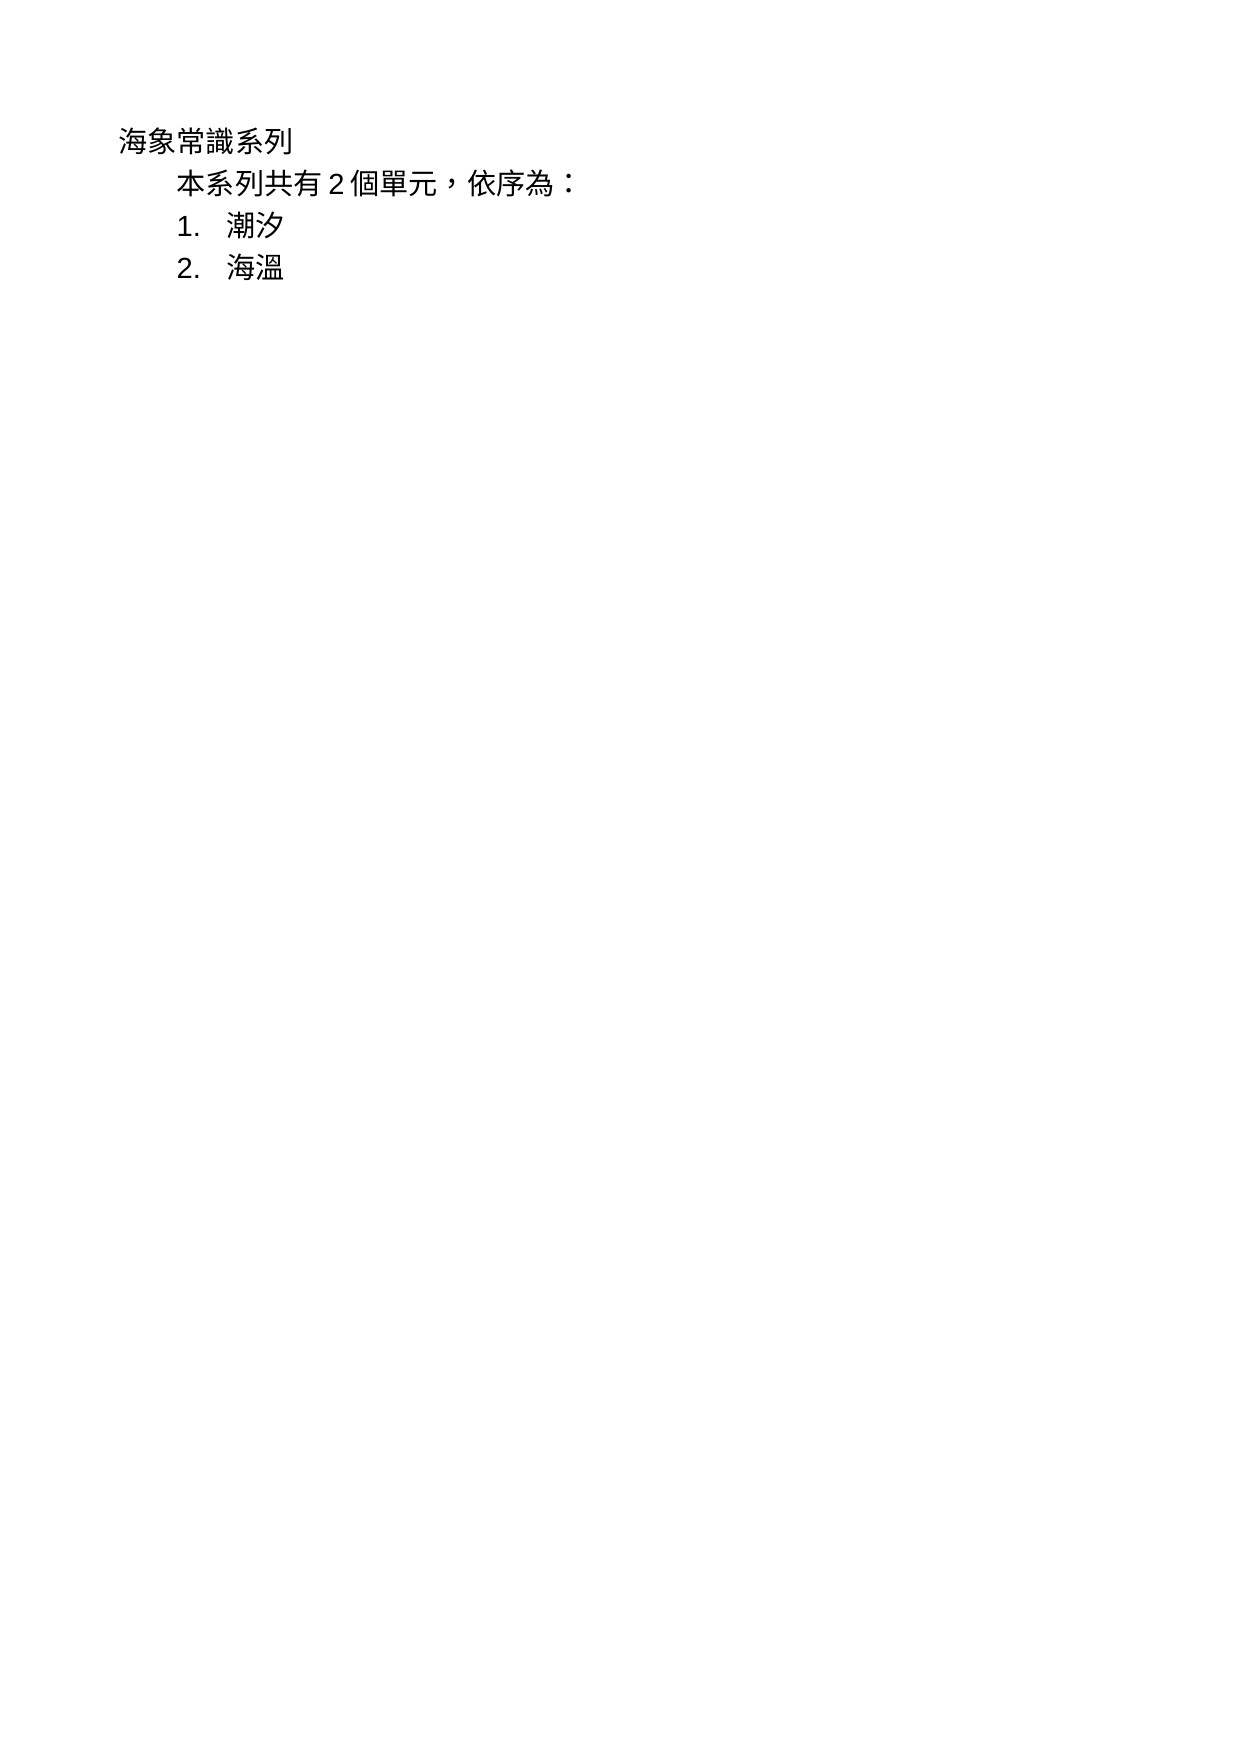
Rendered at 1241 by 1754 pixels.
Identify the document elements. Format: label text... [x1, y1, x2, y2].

text 海象常識系列 [118, 118, 1122, 160]
list 海溫 [176, 245, 1122, 287]
list 本系列共有2個單元，依序為： [118, 160, 1122, 203]
list 潮汐 [176, 203, 1122, 245]
